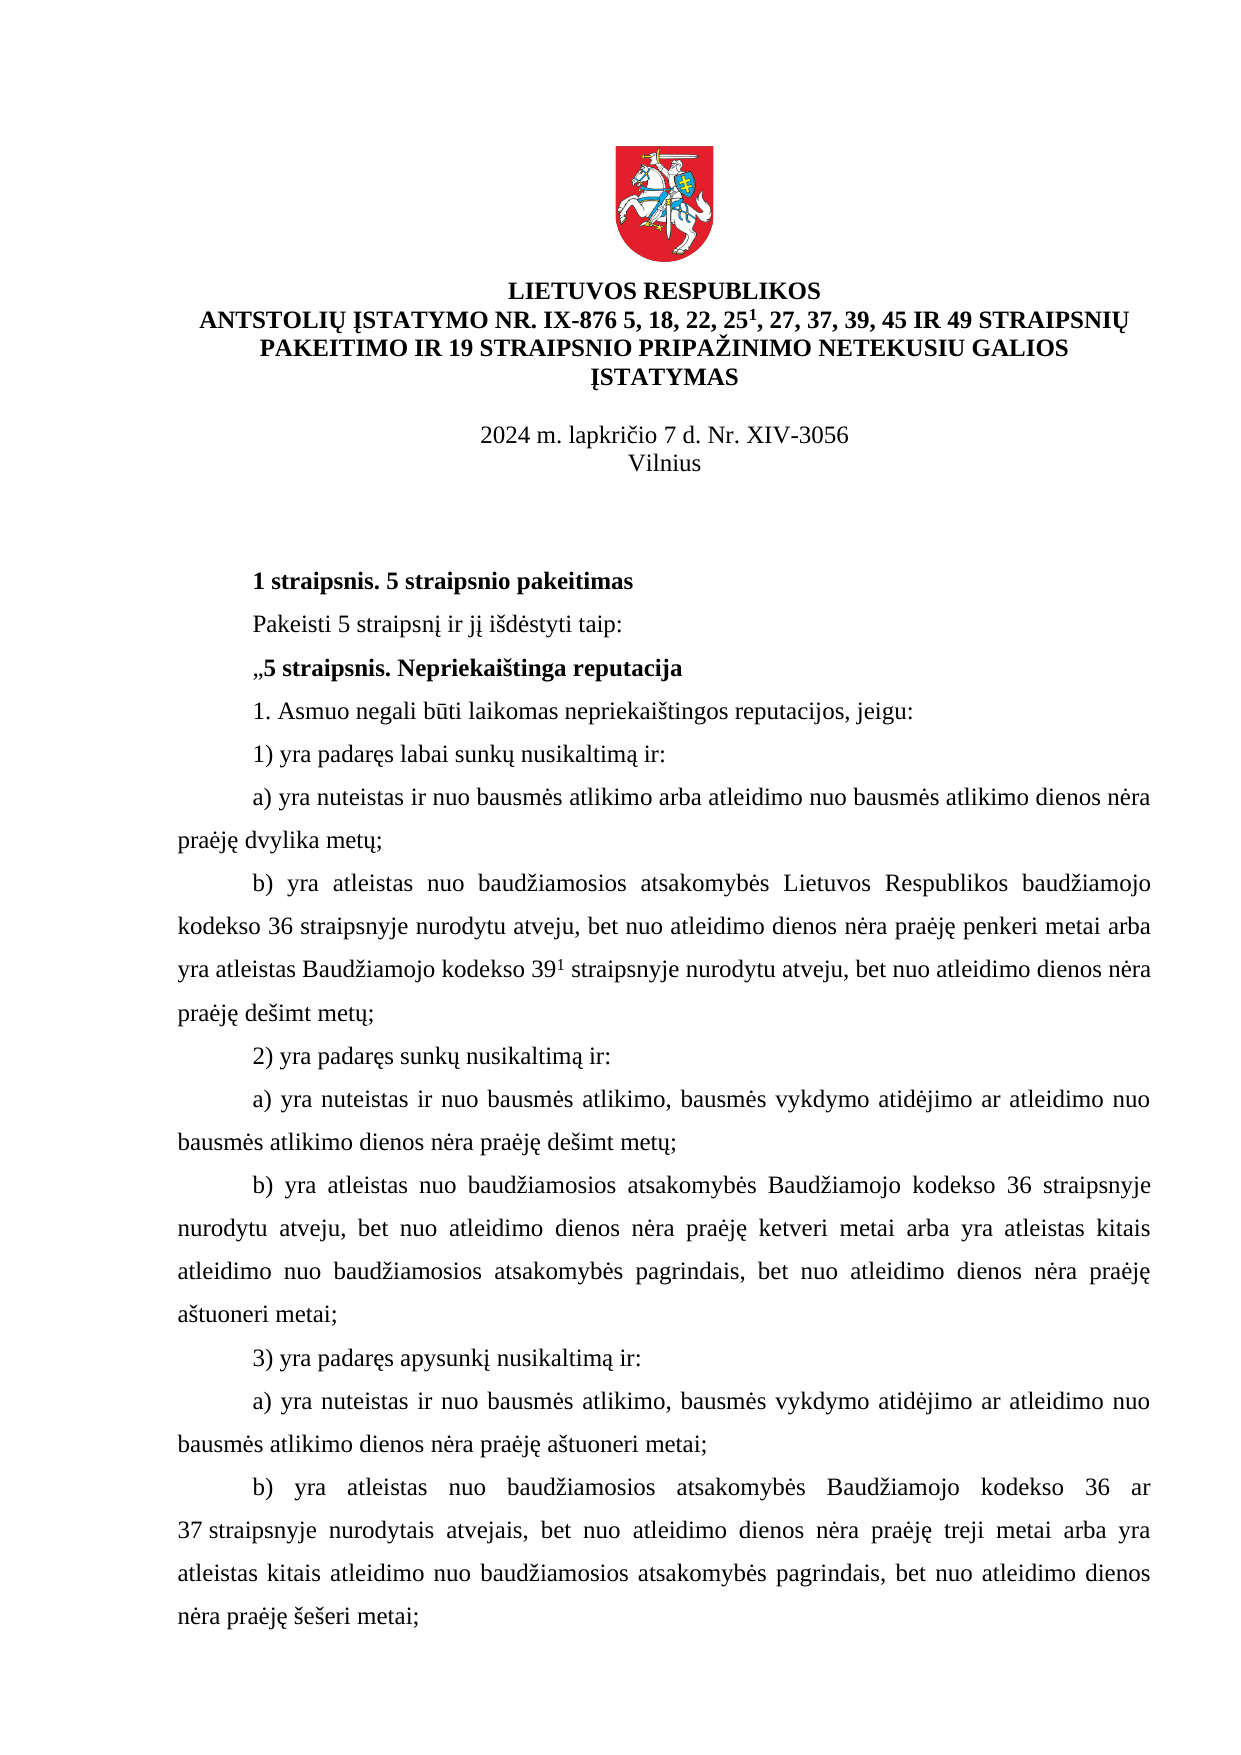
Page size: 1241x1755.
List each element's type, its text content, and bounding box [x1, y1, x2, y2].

text 1. Asmuo negali būti laikomas nepriekaištingos reputacijos, jeigu: [177, 696, 1152, 724]
text ANTSTOLIŲ ĮSTATYMO NR. IX-876 5, 18, 22, 251, 27, 37, 39, 45 IR 49 STRAIPSNIŲ PAKEITIMO IR 19 STRAIPSNIO PRIPAŽINIMO NETEKUSIU GALIOS [177, 305, 1152, 362]
text „5 straipsnis. Nepriekaištinga reputacija [177, 653, 1152, 681]
text a) yra nuteistas ir nuo bausmės atlikimo, bausmės vykdymo atidėjimo ar atleidimo nuo bausmės atlikimo dienos nėra praėję dešimt metų; [177, 1084, 1152, 1156]
text b) yra atleistas nuo baudžiamosios atsakomybės Lietuvos Respublikos baudžiamojo kodekso 36 straipsnyje nurodytu atveju, bet nuo atleidimo dienos nėra praėję penkeri metai arba yra atleistas Baudžiamojo kodekso 391 straipsnyje nurodytu atveju, bet nuo atleidimo dienos nėra praėję dešimt metų; [177, 868, 1152, 1026]
text LIETUVOS RESPUBLIKOS [177, 276, 1152, 305]
text 2) yra padaręs sunkų nusikaltimą ir: [177, 1041, 1152, 1069]
text a) yra nuteistas ir nuo bausmės atlikimo, bausmės vykdymo atidėjimo ar atleidimo nuo bausmės atlikimo dienos nėra praėję aštuoneri metai; [177, 1386, 1152, 1458]
text a) yra nuteistas ir nuo bausmės atlikimo arba atleidimo nuo bausmės atlikimo dienos nėra praėję dvylika metų; [177, 782, 1152, 854]
text b) yra atleistas nuo baudžiamosios atsakomybės Baudžiamojo kodekso 36 ar 37 straipsnyje nurodytais atvejais, bet nuo atleidimo dienos nėra praėję treji metai arba yra atleistas kitais atleidimo nuo baudžiamosios atsakomybės pagrindais, bet nuo atleidimo dienos nėra praėję šešeri metai; [177, 1472, 1152, 1630]
text 3) yra padaręs apysunkį nusikaltimą ir: [177, 1343, 1152, 1371]
text 1) yra padaręs labai sunkų nusikaltimą ir: [177, 739, 1152, 768]
text b) yra atleistas nuo baudžiamosios atsakomybės Baudžiamojo kodekso 36 straipsnyje nurodytu atveju, bet nuo atleidimo dienos nėra praėję ketveri metai arba yra atleistas kitais atleidimo nuo baudžiamosios atsakomybės pagrindais, bet nuo atleidimo dienos nėra praėję aštuoneri metai; [177, 1170, 1152, 1328]
text ĮSTATYMAS [177, 362, 1152, 391]
text 1 straipsnis. 5 straipsnio pakeitimas [177, 566, 1152, 595]
text Pakeisti 5 straipsnį ir jį išdėstyti taip: [177, 609, 1152, 638]
text 2024 m. lapkričio 7 d. Nr. XIV-3056 [177, 420, 1152, 448]
text Vilnius [177, 448, 1152, 477]
